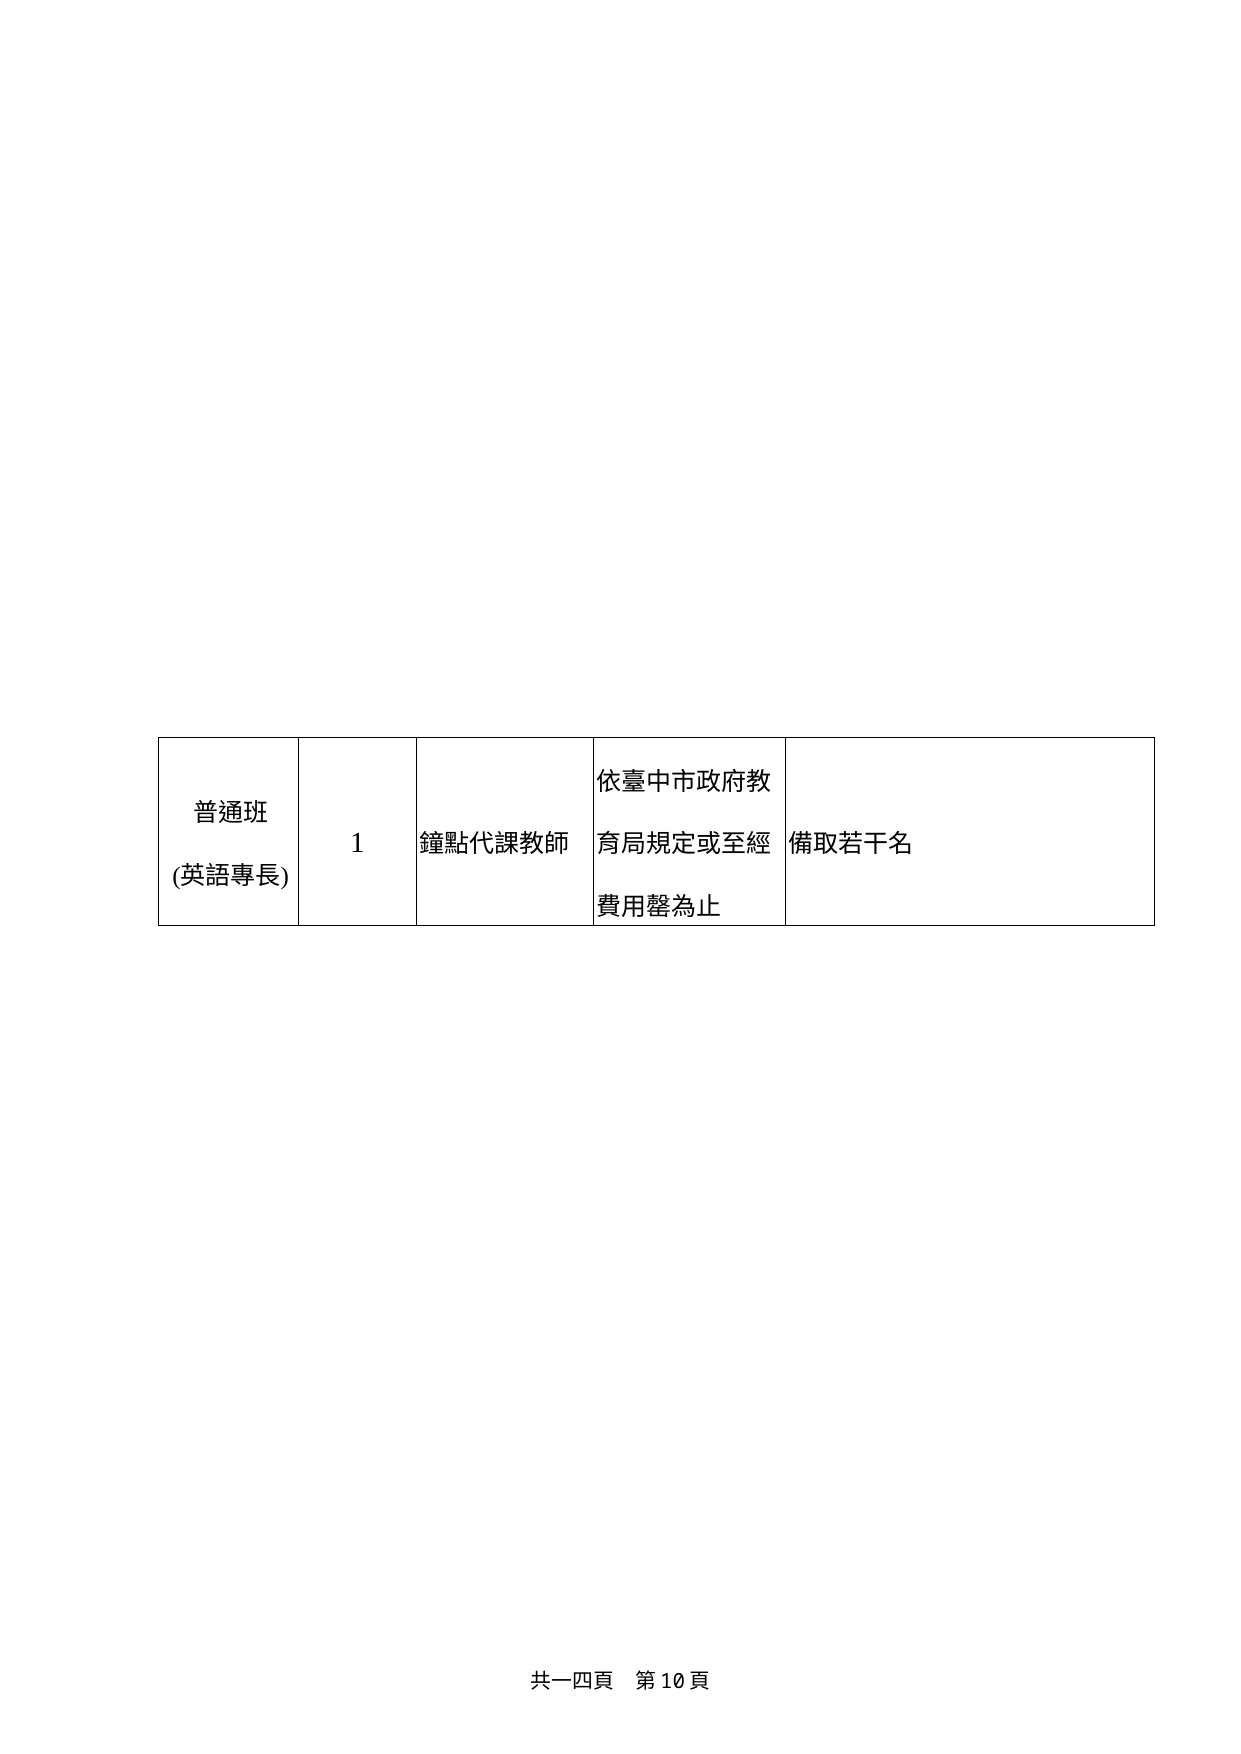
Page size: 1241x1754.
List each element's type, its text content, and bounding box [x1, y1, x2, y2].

table_cell 備取若干名 [786, 738, 1154, 925]
table_cell 鐘點代課教師 [417, 738, 593, 925]
table_cell 1 [299, 738, 416, 925]
table_cell 依臺中市政府教育局規定或至經費用罄為止 [594, 738, 785, 925]
table_cell 普通班 (英語專長) [159, 738, 298, 925]
